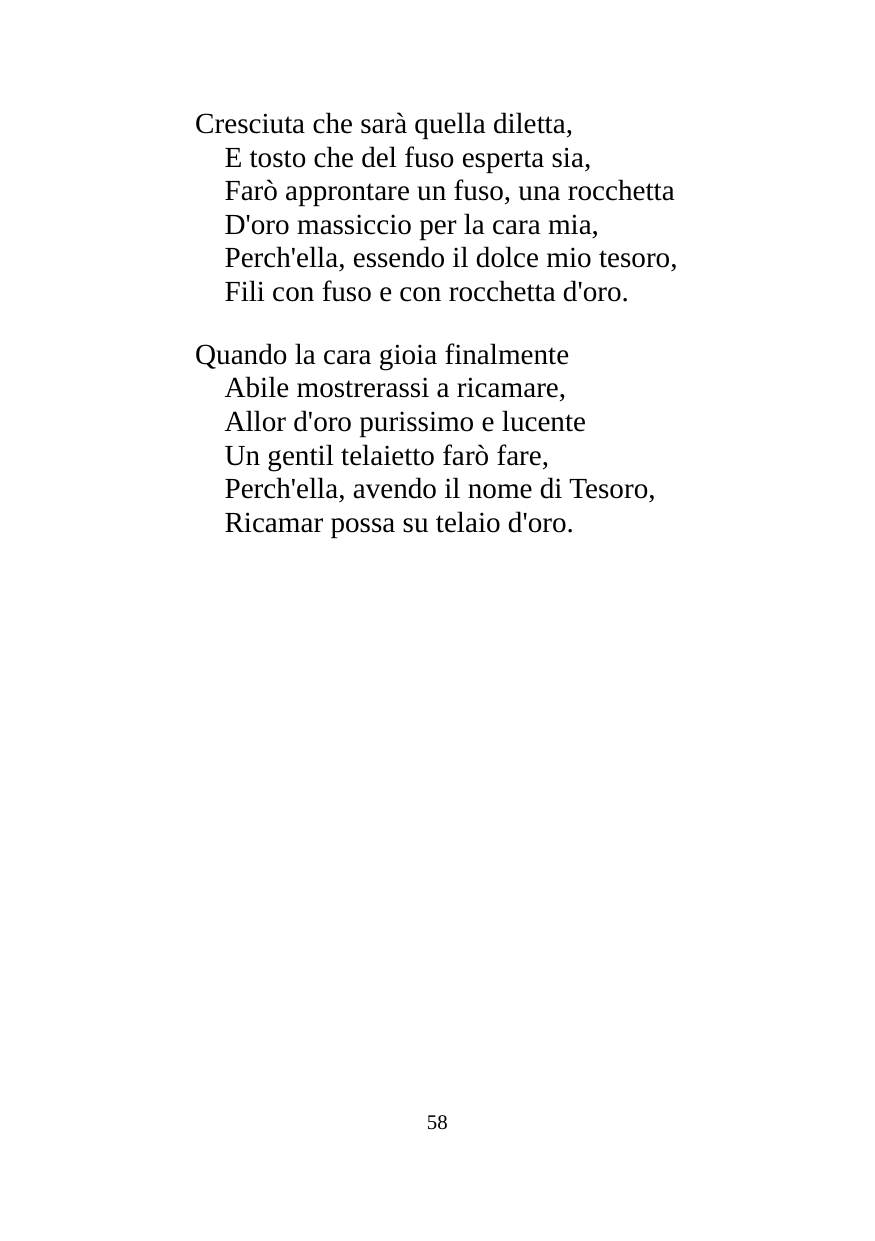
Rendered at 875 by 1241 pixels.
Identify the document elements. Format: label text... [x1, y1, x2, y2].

text Quando la cara gioia finalmente Abile mostrerassi a ricamare, Allor d'oro purissimo e lucente Un gentil telaietto farò fare, Perch'ella, avendo il nome di Tesoro, Ricamar possa su telaio d'oro. [195, 337, 768, 538]
text Cresciuta che sarà quella diletta, E tosto che del fuso esperta sia, Farò approntare un fuso, una rocchetta D'oro massiccio per la cara mia, Perch'ella, essendo il dolce mio tesoro, Fili con fuso e con rocchetta d'oro. [195, 106, 768, 307]
